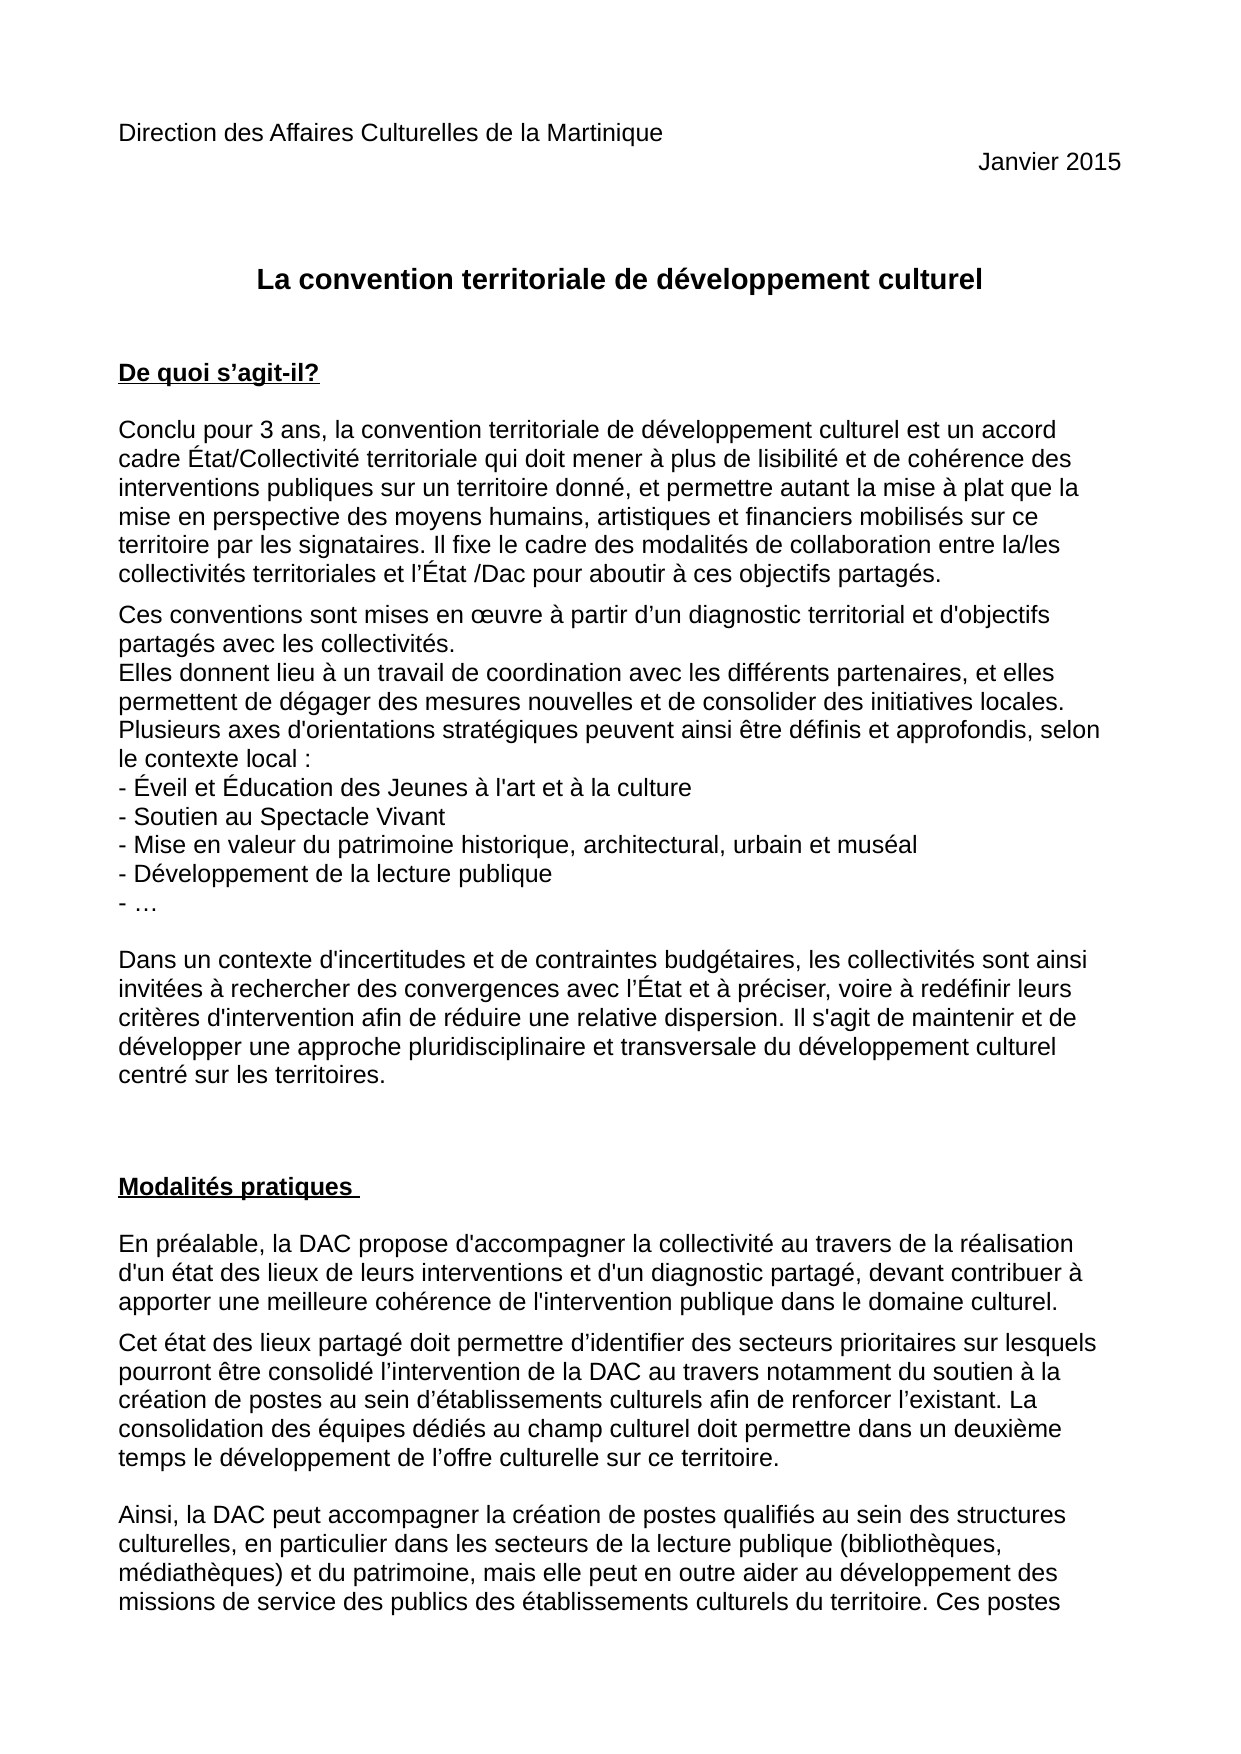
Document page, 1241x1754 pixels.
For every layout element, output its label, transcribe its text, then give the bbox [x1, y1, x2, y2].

text Direction des Affaires Culturelles de la Martinique [118, 118, 1122, 147]
text Ainsi, la DAC peut accompagner la création de postes qualifiés au sein des structures culturelles, en particulier dans les secteurs de la lecture publique (bibliothèques, médiathèques) et du patrimoine, mais elle peut en outre aider au développement des missions de service des publics des établissements culturels du territoire. Ces postes [118, 1500, 1122, 1615]
text Cet état des lieux partagé doit permettre d’identifier des secteurs prioritaires sur lesquels pourront être consolidé l’intervention de la DAC au travers notamment du soutien à la création de postes au sein d’établissements culturels afin de renforcer l’existant. La consolidation des équipes dédiés au champ culturel doit permettre dans un deuxième temps le développement de l’offre culturelle sur ce territoire. [118, 1328, 1122, 1471]
text De quoi s’agit-il? [118, 358, 1122, 386]
text Janvier 2015 [118, 147, 1122, 176]
text En préalable, la DAC propose d'accompagner la collectivité au travers de la réalisation d'un état des lieux de leurs interventions et d'un diagnostic partagé, devant contribuer à apporter une meilleure cohérence de l'intervention publique dans le domaine culturel. [118, 1229, 1122, 1315]
text Modalités pratiques [118, 1171, 1122, 1200]
text - Développement de la lecture publique [118, 859, 1122, 888]
text Conclu pour 3 ans, la convention territoriale de développement culturel est un accord cadre État/Collectivité territoriale qui doit mener à plus de lisibilité et de cohérence des interventions publiques sur un territoire donné, et permettre autant la mise à plat que la mise en perspective des moyens humains, artistiques et financiers mobilisés sur ce territoire par les signataires. Il fixe le cadre des modalités de collaboration entre la/les collectivités territoriales et l’État /Dac pour aboutir à ces objectifs partagés. [118, 415, 1122, 588]
text Ces conventions sont mises en œuvre à partir d’un diagnostic territorial et d'objectifs partagés avec les collectivités. Elles donnent lieu à un travail de coordination avec les différents partenaires, et elles permettent de dégager des mesures nouvelles et de consolider des initiatives locales. Plusieurs axes d'orientations stratégiques peuvent ainsi être définis et approfondis, selon le contexte local : - Éveil et Éducation des Jeunes à l'art et à la culture - Soutien au Spectacle Vivant - Mise en valeur du patrimoine historique, architectural, urbain et muséal [118, 600, 1122, 859]
text Dans un contexte d'incertitudes et de contraintes budgétaires, les collectivités sont ainsi invitées à rechercher des convergences avec l’État et à préciser, voire à redéfinir leurs critères d'intervention afin de réduire une relative dispersion. Il s'agit de maintenir et de développer une approche pluridisciplinaire et transversale du développement culturel centré sur les territoires. [118, 945, 1122, 1089]
text - … [118, 888, 1122, 916]
text La convention territoriale de développement culturel [118, 262, 1122, 295]
